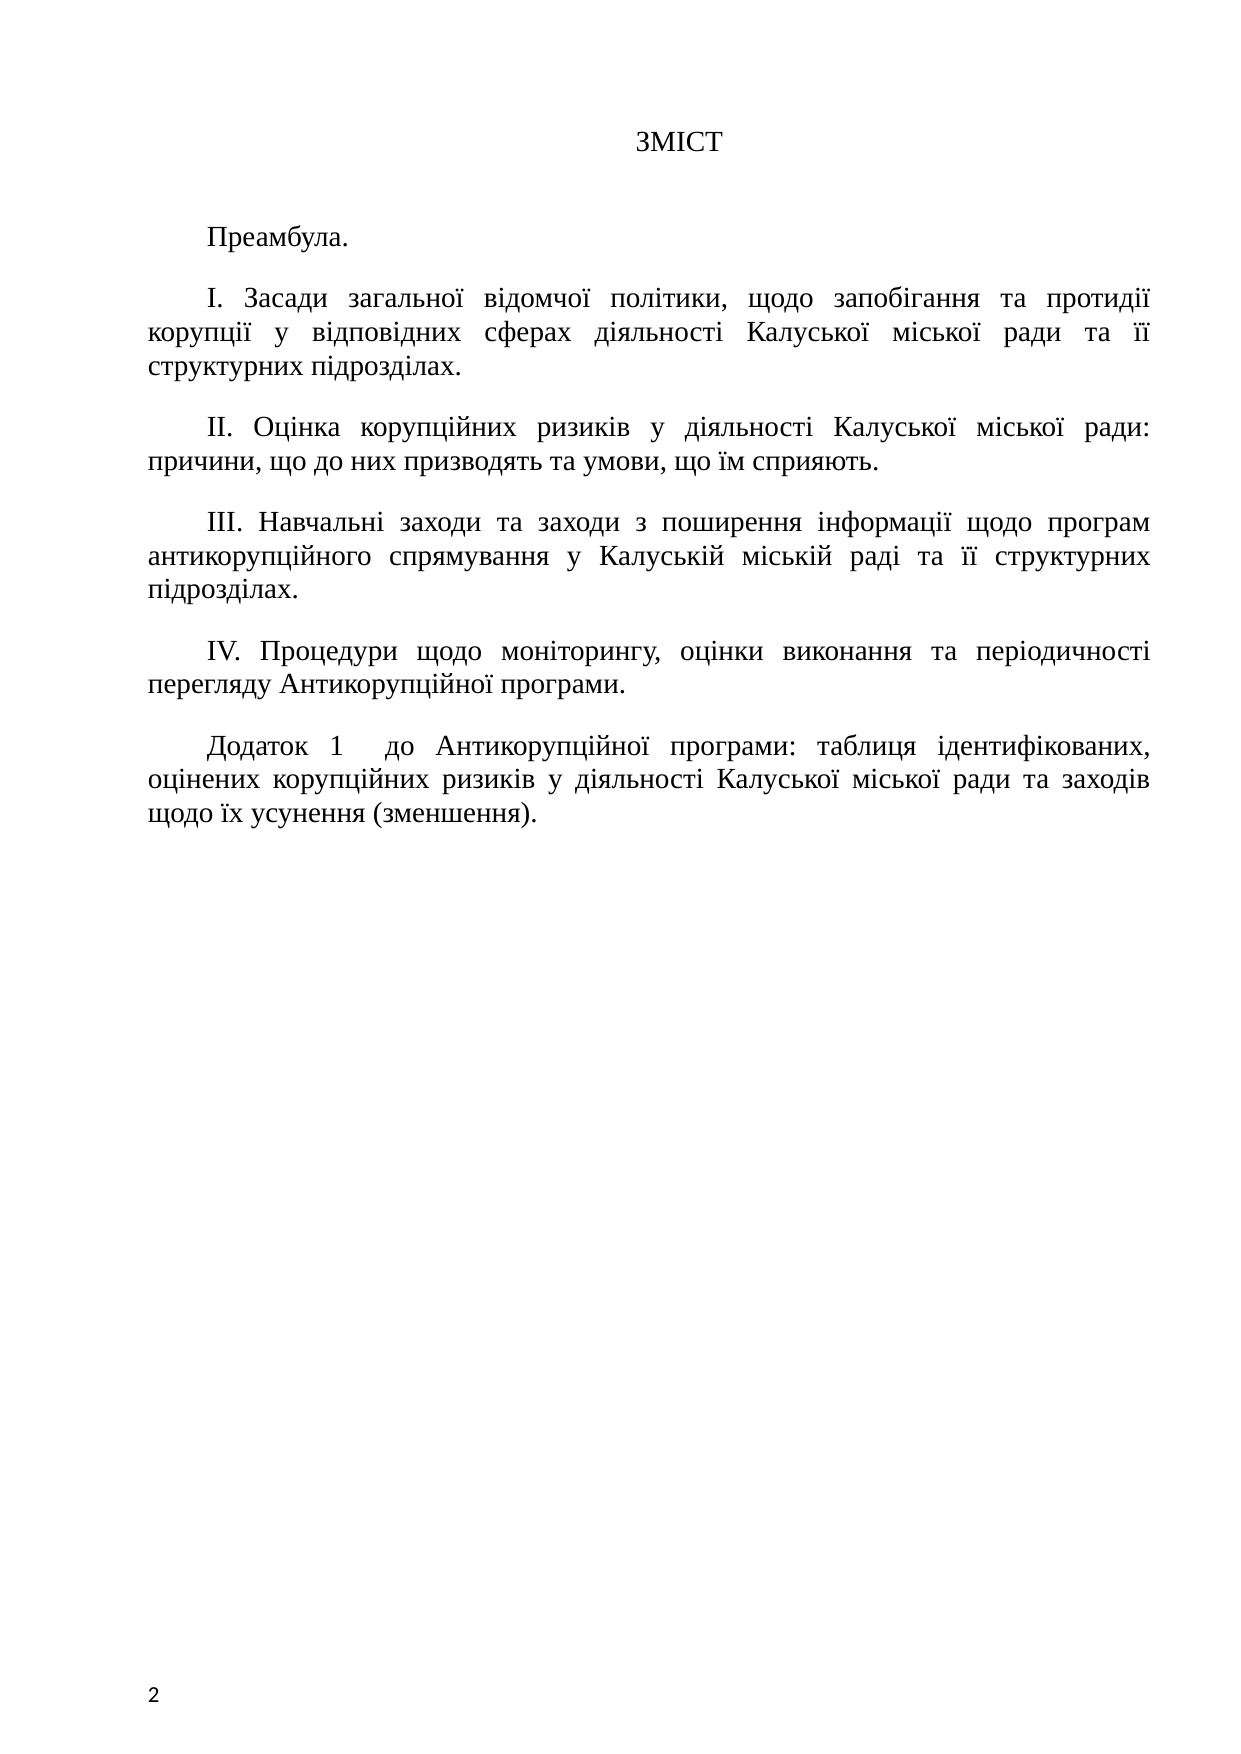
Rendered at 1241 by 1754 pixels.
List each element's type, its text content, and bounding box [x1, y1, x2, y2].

text IV. Процедури щодо моніторингу, оцінки виконання та періодичності перегляду Антикорупційної програми. [148, 633, 1152, 700]
text I. Засади загальної відомчої політики, щодо запобігання та протидії корупції у відповідних сферах діяльності Калуської міської ради та її структурних підрозділах. [148, 281, 1152, 381]
text Преамбула. [148, 219, 1152, 253]
text IІІ. Навчальні заходи та заходи з поширення інформації щодо програм антикорупційного спрямування у Калуській міській раді та її структурних підрозділах. [148, 504, 1152, 605]
text IІ. Оцінка корупційних ризиків у діяльності Калуської міської ради: причини, що до них призводять та умови, що їм сприяють. [148, 409, 1152, 476]
text ЗМІСТ [148, 124, 1152, 157]
text Додаток 1 до Антикорупційної програми: таблиця ідентифікованих, оцінених корупційних ризиків у діяльності Калуської міської ради та заходів щодо їх усунення (зменшення). [148, 728, 1152, 829]
